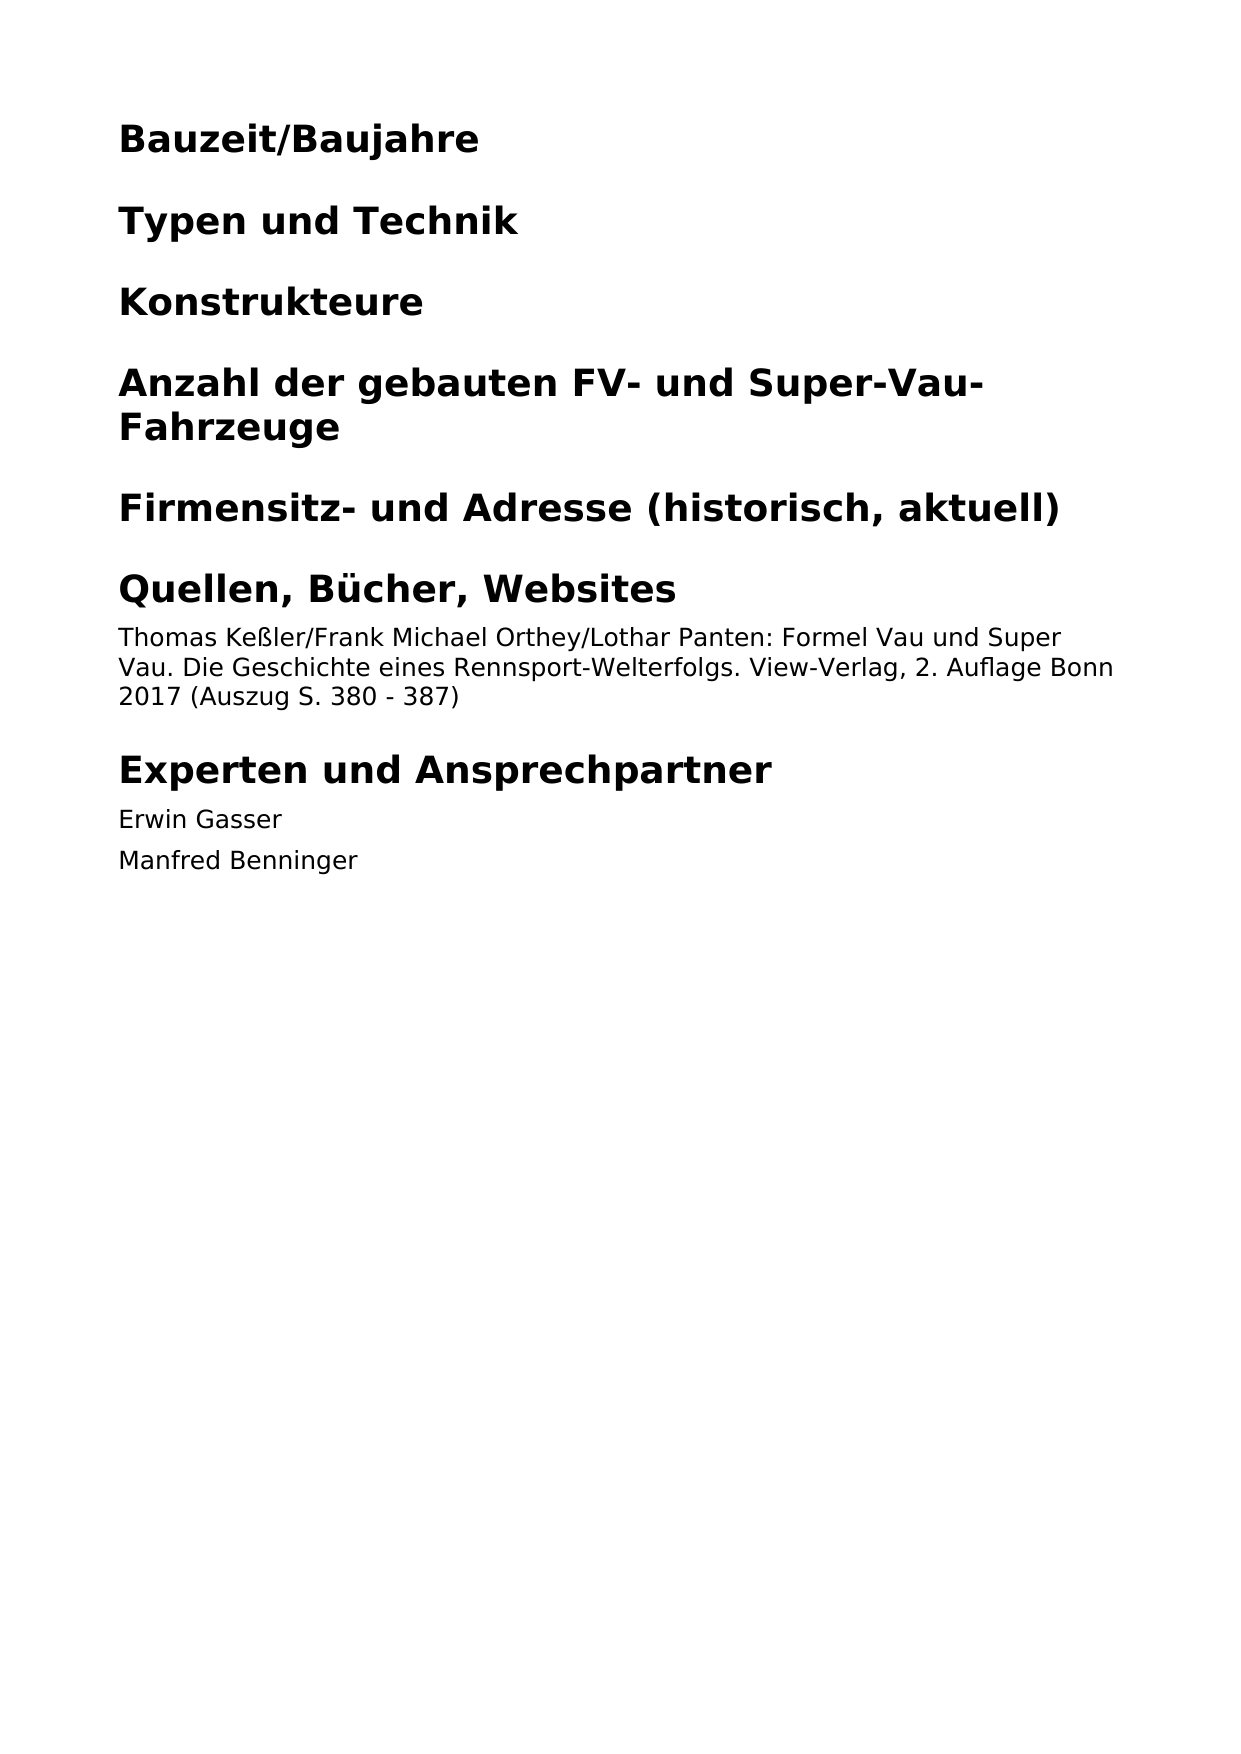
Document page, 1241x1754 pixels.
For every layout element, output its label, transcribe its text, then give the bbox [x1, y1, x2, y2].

text Manfred Benninger [118, 846, 1122, 876]
subtitle Quellen, Bücher, Websites [118, 567, 1122, 611]
subtitle Bauzeit/Baujahre [118, 118, 1122, 162]
subtitle Anzahl der gebauten FV- und Super-Vau-Fahrzeuge [118, 362, 1122, 449]
subtitle Experten und Ansprechpartner [118, 749, 1122, 792]
subtitle Firmensitz- und Adresse (historisch, aktuell) [118, 486, 1122, 530]
subtitle Typen und Technik [118, 199, 1122, 243]
text Thomas Keßler/Frank Michael Orthey/Lothar Panten: Formel Vau und Super Vau. Die Geschichte eines Rennsport-Welterfolgs. View-Verlag, 2. Auflage Bonn 2017 (Auszug S. 380 - 387) [118, 624, 1122, 711]
text Erwin Gasser [118, 805, 1122, 834]
subtitle Konstrukteure [118, 280, 1122, 324]
